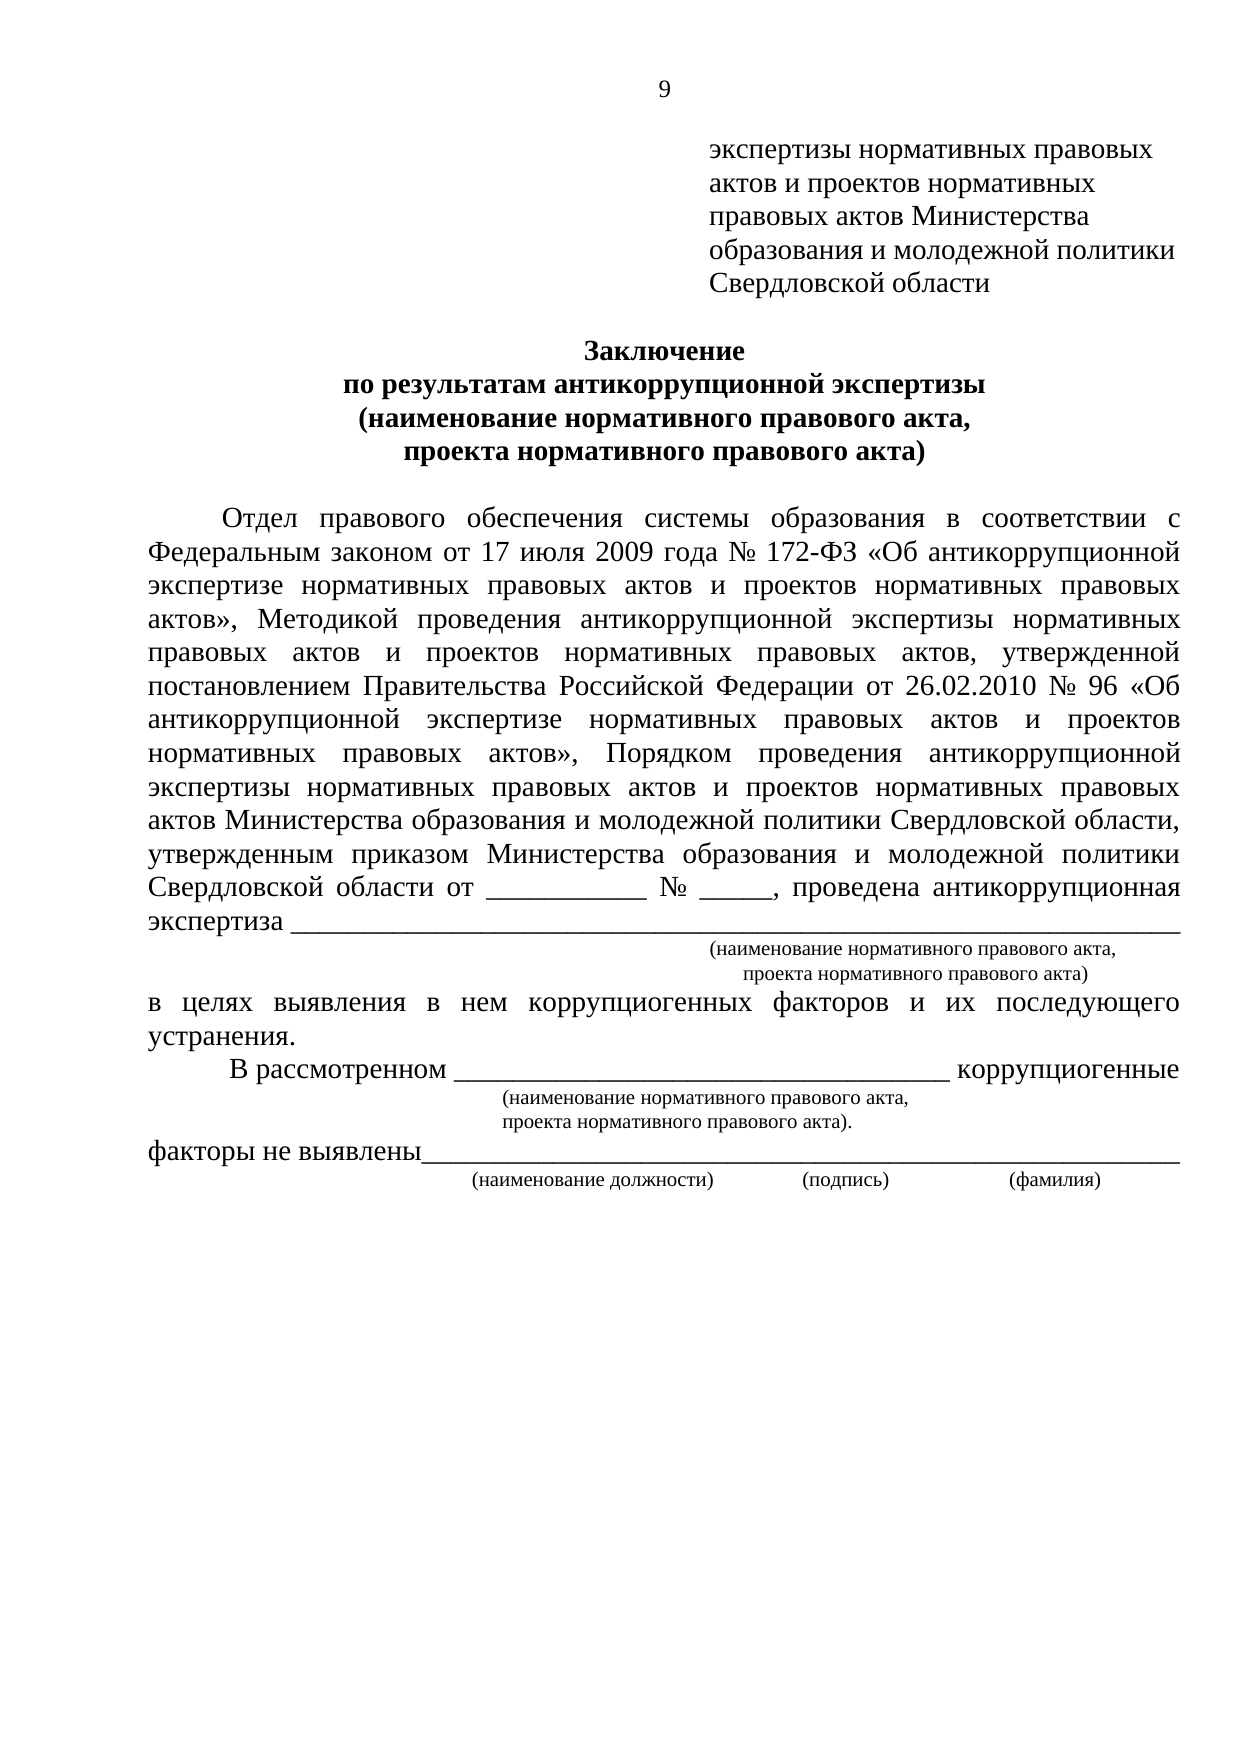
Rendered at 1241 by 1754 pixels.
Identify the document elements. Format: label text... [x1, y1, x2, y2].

text проекта нормативного правового акта) [148, 433, 1181, 467]
text Отдел правового обеспечения системы образования в соответствии с Федеральным законом от 17 июля 2009 года № 172-ФЗ «Об антикоррупционной экспертизе нормативных правовых актов и проектов нормативных правовых актов», Методикой проведения антикоррупционной экспертизы нормативных правовых актов и проектов нормативных правовых актов, утвержденной постановлением Правительства Российской Федерации от 26.02.2010 № 96 «Об антикоррупционной экспертизе нормативных правовых актов и проектов нормативных правовых актов», Порядком проведения антикоррупционной экспертизы нормативных правовых актов и проектов нормативных правовых актов Министерства образования и молодежной политики Свердловской области, утвержденным приказом Министерства образования и молодежной политики Свердловской области от ___________ № _____, проведена антикоррупционная экспертиза _____________________________________________________________ [148, 500, 1181, 936]
text актов и проектов нормативных правовых актов Министерства образования и молодежной политики Свердловской области [709, 165, 1181, 299]
text (наименование должности) (подпись) (фамилия) [148, 1167, 1181, 1191]
text проекта нормативного правового акта). [502, 1109, 1181, 1133]
text Заключение [148, 333, 1181, 366]
text факторы не выявлены____________________________________________________ [148, 1133, 1181, 1167]
text (наименование нормативного правового акта, [650, 936, 1181, 960]
text по результатам антикоррупционной экспертизы [148, 366, 1181, 400]
text (наименование нормативного правового акта, [148, 400, 1181, 433]
text экспертизы нормативных правовых [709, 131, 1181, 165]
text в целях выявления в нем коррупциогенных факторов и их последующего устранения. [148, 984, 1181, 1052]
text проекта нормативного правового акта) [650, 960, 1181, 984]
text (наименование нормативного правового акта, [502, 1085, 1181, 1109]
text В рассмотренном __________________________________ коррупциогенные [148, 1052, 1181, 1085]
